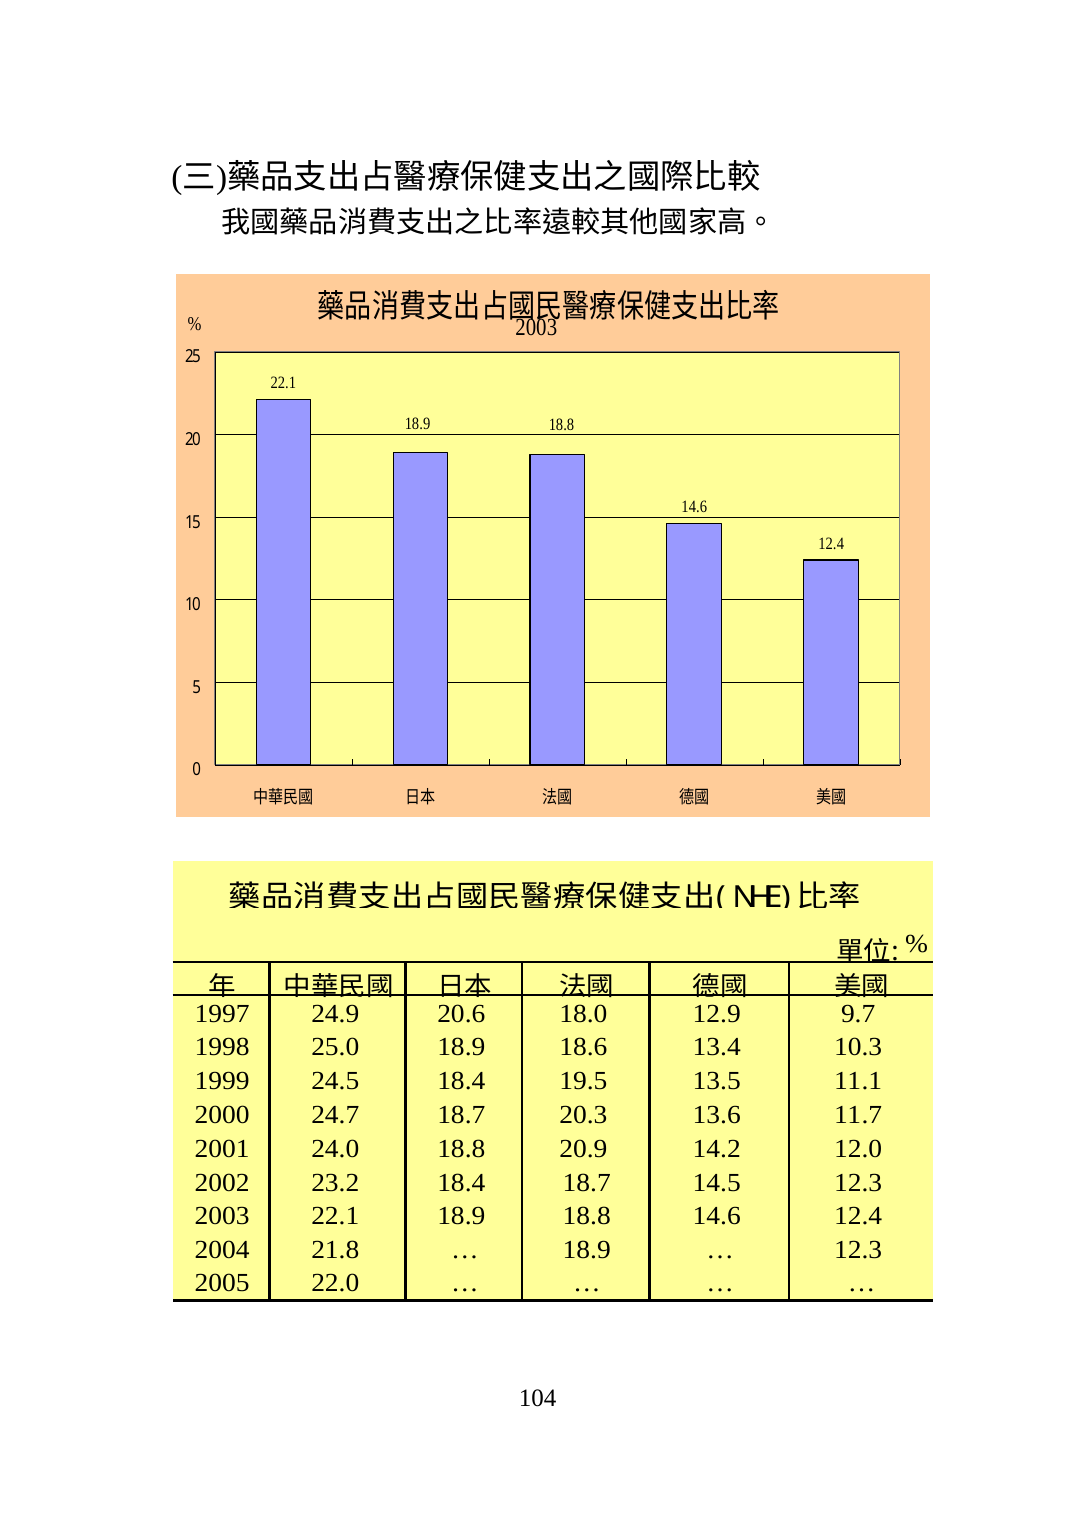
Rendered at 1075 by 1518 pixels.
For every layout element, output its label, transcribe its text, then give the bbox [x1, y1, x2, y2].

text 我國藥品消費支出之比率遠較其他國家高。 [221, 198, 903, 241]
text (三)藥品支出占醫療保健支出之國際比較 [171, 150, 903, 198]
